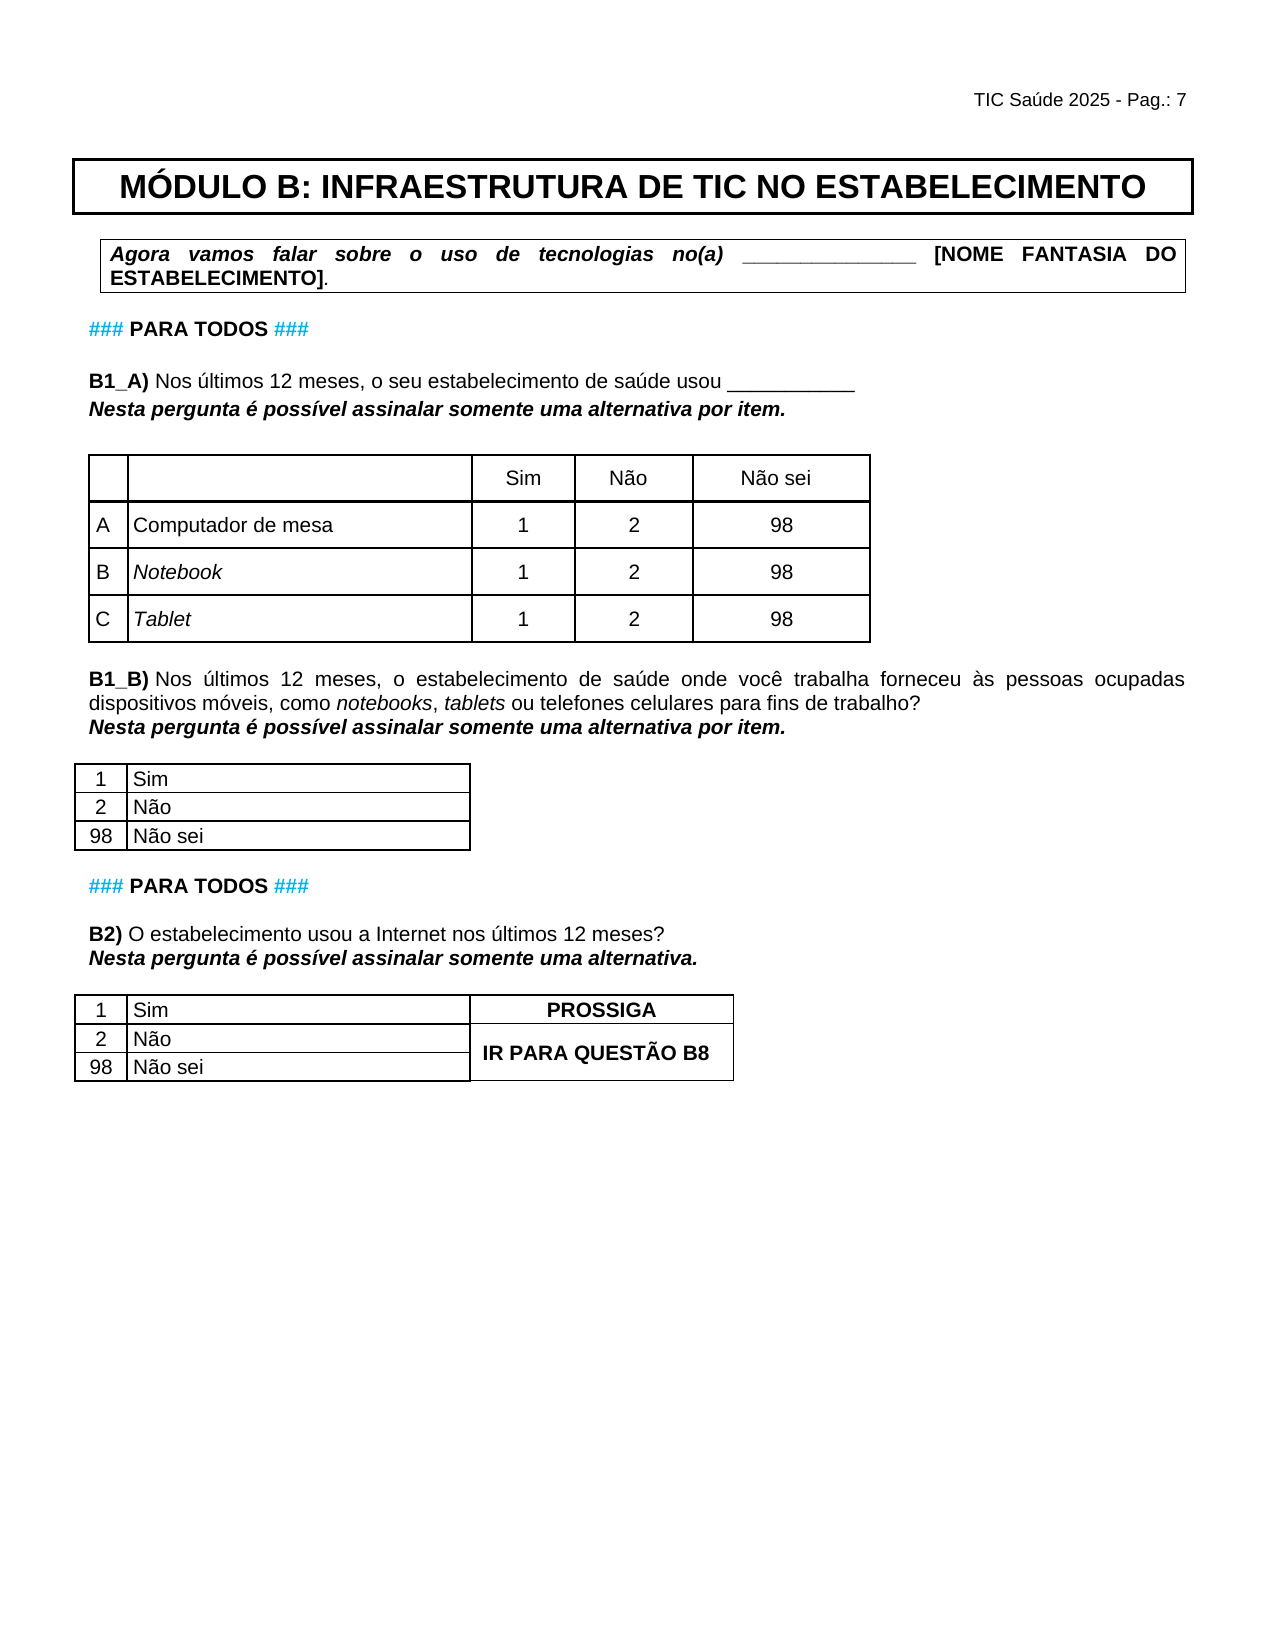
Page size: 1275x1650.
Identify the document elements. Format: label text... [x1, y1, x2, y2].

table_cell C [90, 596, 127, 641]
text Agora vamos falar sobre o uso de tecnologias no(a) _______________ [NOME FANTASIA DO ESTABELECIMENTO]. [101, 240, 1185, 292]
table_cell 1 [473, 549, 574, 594]
table_cell 1 [473, 596, 574, 641]
table_header Não sei [694, 456, 869, 500]
text Nesta pergunta é possível assinalar somente uma alternativa por item. [89, 397, 1186, 421]
table_cell A [90, 503, 127, 547]
table_cell Não sei [128, 1053, 469, 1080]
table_header Não [576, 456, 692, 500]
text Nesta pergunta é possível assinalar somente uma alternativa por item. [89, 715, 1186, 739]
table_cell 2 [576, 549, 692, 594]
text Nesta pergunta é possível assinalar somente uma alternativa. [89, 946, 1186, 970]
table_cell 98 [694, 596, 869, 641]
table_cell Computador de mesa [129, 503, 471, 547]
text ­### PARA TODOS ### [89, 317, 1186, 341]
table_header Sim [128, 996, 469, 1023]
table_cell 98 [76, 1053, 126, 1080]
table_cell Não sei [128, 822, 469, 849]
table_header MÓDULO B: INFRAESTRUTURA DE TIC NO ESTABELECIMENTO [75, 161, 1191, 212]
table_cell Não [128, 1025, 469, 1051]
table_header Sim [128, 765, 469, 792]
table_cell IR PARA QUESTÃO B8 [471, 1024, 733, 1080]
table_header [90, 456, 127, 500]
text B1_A) Nos últimos 12 meses, o seu estabelecimento de saúde usou ___________ [89, 369, 1186, 393]
table_cell 98 [694, 503, 869, 547]
table_cell 2 [576, 503, 692, 547]
table_cell 98 [76, 822, 126, 849]
table_cell 2 [76, 1025, 126, 1051]
table_header 1 [76, 765, 126, 792]
text B1_B) Nos últimos 12 meses, o estabelecimento de saúde onde você trabalha forneceu às pessoas ocupadas dispositivos móveis, como notebooks, tablets ou telefones celulares para fins de trabalho? [89, 667, 1186, 715]
table_cell Notebook [129, 549, 471, 594]
text ### PARA TODOS ### [89, 874, 1186, 898]
table_cell Não [128, 793, 469, 820]
table_header [129, 456, 471, 500]
table_cell 98 [694, 549, 869, 594]
table_cell 1 [473, 503, 574, 547]
table_header Sim [473, 456, 574, 500]
table_cell B [90, 549, 127, 594]
table_cell Tablet [129, 596, 471, 641]
table_cell 2 [576, 596, 692, 641]
text B2) O estabelecimento usou a Internet nos últimos 12 meses? [89, 922, 1186, 946]
table_header PROSSIGA [471, 996, 733, 1023]
table_cell 2 [76, 793, 126, 820]
table_header 1 [76, 996, 126, 1023]
